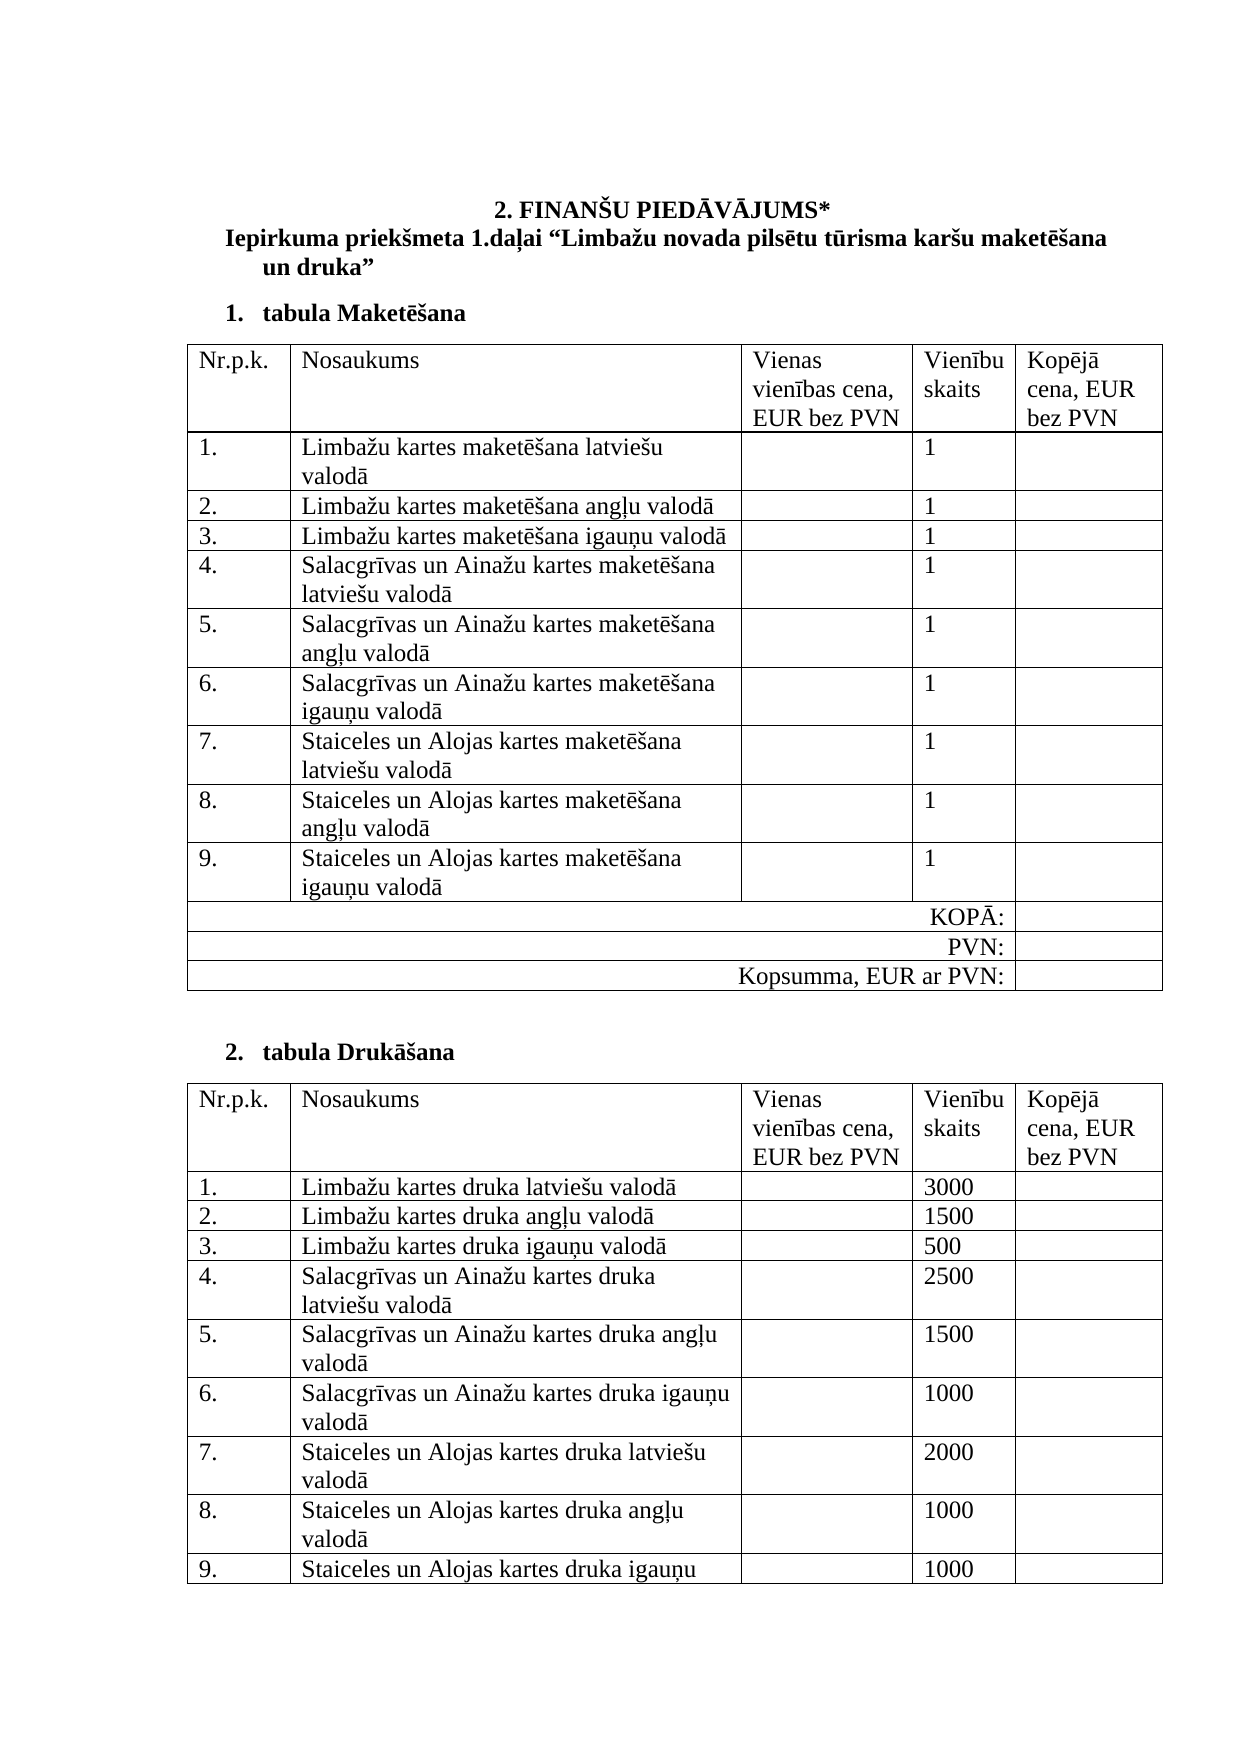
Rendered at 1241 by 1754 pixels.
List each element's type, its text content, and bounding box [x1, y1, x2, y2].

table_cell Salacgrīvas un Ainažu kartes maketēšana igauņu valodā [291, 668, 741, 725]
table_cell 1 [913, 668, 1015, 725]
table_cell [1016, 491, 1162, 520]
table_cell [1016, 609, 1162, 667]
table_cell 5. [188, 609, 290, 667]
table_cell Limbažu kartes druka igauņu valodā [291, 1231, 741, 1260]
table_cell [1016, 1437, 1162, 1494]
table_cell [1016, 668, 1162, 725]
table_cell Staiceles un Alojas kartes druka angļu valodā [291, 1495, 741, 1553]
table_cell [1016, 1261, 1162, 1318]
table_cell 1 [913, 609, 1015, 667]
table_cell [1016, 902, 1162, 931]
table_cell Salacgrīvas un Ainažu kartes maketēšana latviešu valodā [291, 551, 741, 608]
table_cell [1016, 932, 1162, 960]
table_cell 6. [188, 1378, 290, 1436]
table_cell 1 [913, 785, 1015, 842]
table_cell 1. [188, 1172, 290, 1200]
table_cell [742, 433, 912, 490]
table_cell Limbažu kartes druka latviešu valodā [291, 1172, 741, 1200]
table_cell Limbažu kartes maketēšana angļu valodā [291, 491, 741, 520]
table_cell 4. [188, 1261, 290, 1318]
table_cell [1016, 1231, 1162, 1260]
table_cell Limbažu kartes maketēšana latviešu valodā [291, 433, 741, 490]
table_cell [742, 1378, 912, 1436]
table_cell 1500 [913, 1201, 1015, 1230]
table_cell [742, 1320, 912, 1377]
table_cell Staiceles un Alojas kartes maketēšana latviešu valodā [291, 726, 741, 784]
table_cell Staiceles un Alojas kartes druka latviešu valodā [291, 1437, 741, 1494]
table_cell 1 [913, 726, 1015, 784]
table_cell [742, 726, 912, 784]
table_header Nosaukums [291, 1084, 741, 1171]
table_header Vienību skaits [913, 345, 1015, 431]
table_cell 2000 [913, 1437, 1015, 1494]
table_cell 1 [913, 433, 1015, 490]
table_cell [1016, 1201, 1162, 1230]
table_cell [1016, 1320, 1162, 1377]
table_cell 8. [188, 785, 290, 842]
table_cell [1016, 433, 1162, 490]
table_header Nr.p.k. [188, 1084, 290, 1171]
table_cell Staiceles un Alojas kartes maketēšana igauņu valodā [291, 843, 741, 901]
text Iepirkuma priekšmeta 1.daļai “Limbažu novada pilsētu tūrisma karšu maketēšana un druka” [225, 223, 1137, 281]
table_cell 9. [188, 1554, 290, 1582]
table_cell 1. [188, 433, 290, 490]
table_cell 3. [188, 521, 290, 549]
table_cell 7. [188, 1437, 290, 1494]
table_header Vienību skaits [913, 1084, 1015, 1171]
table_cell 3000 [913, 1172, 1015, 1200]
table_cell KOPĀ: [188, 902, 1015, 931]
list tabula Drukāšana [225, 1037, 1137, 1065]
text 2. FINANŠU PIEDĀVĀJUMS* [187, 195, 1137, 223]
table_cell [1016, 1495, 1162, 1553]
table_cell [742, 609, 912, 667]
table_cell 4. [188, 551, 290, 608]
table_header Nosaukums [291, 345, 741, 431]
table_cell [742, 1495, 912, 1553]
table_cell 6. [188, 668, 290, 725]
table_cell Limbažu kartes druka angļu valodā [291, 1201, 741, 1230]
table_cell [1016, 551, 1162, 608]
table_cell Salacgrīvas un Ainažu kartes druka angļu valodā [291, 1320, 741, 1377]
table_cell 3. [188, 1231, 290, 1260]
table_header Vienas vienības cena, EUR bez PVN [742, 345, 912, 431]
table_cell [1016, 1172, 1162, 1200]
table_cell 1 [913, 521, 1015, 549]
table_cell [742, 1437, 912, 1494]
table_cell 8. [188, 1495, 290, 1553]
table_cell Limbažu kartes maketēšana igauņu valodā [291, 521, 741, 549]
table_cell [742, 843, 912, 901]
table_cell 5. [188, 1320, 290, 1377]
table_cell [742, 1261, 912, 1318]
table_cell [1016, 521, 1162, 549]
table_cell 9. [188, 843, 290, 901]
table_cell 1 [913, 491, 1015, 520]
table_cell 500 [913, 1231, 1015, 1260]
table_header Kopējā cena, EUR bez PVN [1016, 1084, 1162, 1171]
table_cell [742, 521, 912, 549]
table_cell [742, 491, 912, 520]
table_cell [1016, 785, 1162, 842]
table_cell [1016, 726, 1162, 784]
table_cell Kopsumma, EUR ar PVN: [188, 961, 1015, 990]
table_cell [1016, 1378, 1162, 1436]
table_cell [1016, 1554, 1162, 1582]
table_cell Salacgrīvas un Ainažu kartes druka igauņu valodā [291, 1378, 741, 1436]
table_header Kopējā cena, EUR bez PVN [1016, 345, 1162, 431]
table_cell 1 [913, 551, 1015, 608]
table_cell 1500 [913, 1320, 1015, 1377]
table_cell [742, 1172, 912, 1200]
table_cell 2. [188, 1201, 290, 1230]
table_cell 7. [188, 726, 290, 784]
table_cell [742, 1231, 912, 1260]
table_cell [742, 1201, 912, 1230]
table_cell [1016, 961, 1162, 990]
table_cell Salacgrīvas un Ainažu kartes maketēšana angļu valodā [291, 609, 741, 667]
table_header Nr.p.k. [188, 345, 290, 431]
table_cell Staiceles un Alojas kartes maketēšana angļu valodā [291, 785, 741, 842]
table_cell [742, 668, 912, 725]
table_cell 2500 [913, 1261, 1015, 1318]
table_cell [742, 551, 912, 608]
table_cell Salacgrīvas un Ainažu kartes druka latviešu valodā [291, 1261, 741, 1318]
table_header Vienas vienības cena, EUR bez PVN [742, 1084, 912, 1171]
table_cell 1000 [913, 1554, 1015, 1582]
table_cell [742, 1554, 912, 1582]
table_cell [1016, 843, 1162, 901]
table_cell Staiceles un Alojas kartes druka igauņu [291, 1554, 741, 1582]
list tabula Maketēšana [225, 298, 1137, 326]
table_cell 1000 [913, 1495, 1015, 1553]
table_cell 2. [188, 491, 290, 520]
table_cell 1 [913, 843, 1015, 901]
table_cell [742, 785, 912, 842]
table_cell PVN: [188, 932, 1015, 960]
table_cell 1000 [913, 1378, 1015, 1436]
